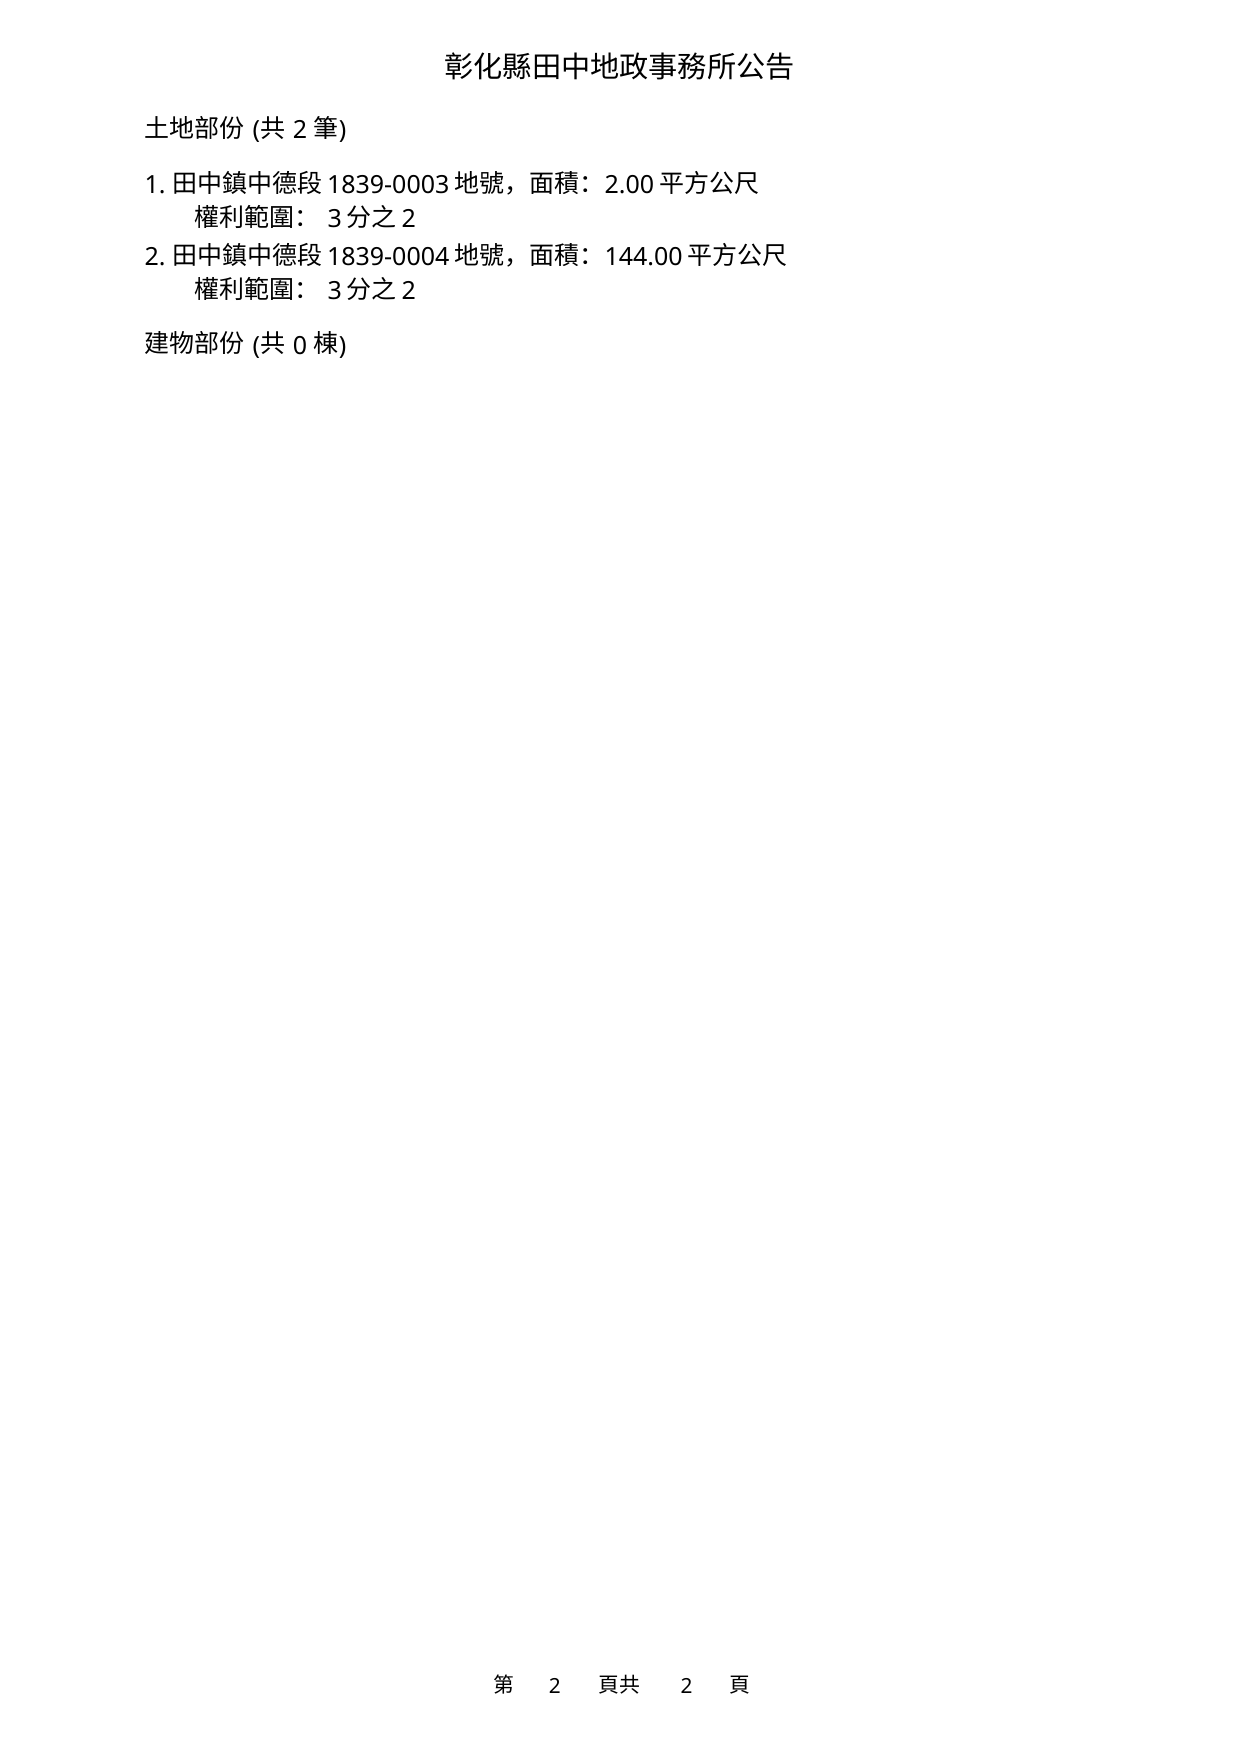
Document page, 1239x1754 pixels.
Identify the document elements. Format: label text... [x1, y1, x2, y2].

table_header [760, 0, 1177, 41]
table_cell 建物部份 (共 0 棟) [62, 310, 1177, 382]
table_cell [1177, 95, 1239, 166]
table_header [720, 0, 760, 41]
table_cell [483, 383, 523, 1665]
table_cell [1177, 239, 1239, 310]
table_cell 1. 田中鎮中德段1839-0003地號，面積：2.00平方公尺 權利範圍： 3分之2 [62, 166, 1177, 238]
table_cell [1177, 1665, 1239, 1705]
table_cell [653, 383, 719, 1665]
table_cell 頁 [720, 1665, 760, 1705]
table_cell [1177, 41, 1239, 94]
table_header [1177, 0, 1239, 41]
table_cell [760, 1665, 1177, 1705]
table_header [653, 0, 719, 41]
table_header [483, 0, 523, 41]
table_cell [1177, 310, 1239, 382]
table_header [585, 0, 653, 41]
table_cell [0, 239, 62, 310]
table_header [0, 0, 62, 41]
table_cell [0, 41, 62, 94]
table_cell 頁共 [585, 1665, 653, 1705]
table_cell [585, 383, 653, 1665]
table_cell [0, 1665, 62, 1705]
table_cell 2. 田中鎮中德段1839-0004地號，面積：144.00平方公尺 權利範圍： 3分之2 [62, 239, 1177, 310]
table_cell [1177, 166, 1239, 238]
table_cell 彰化縣田中地政事務所公告 [62, 41, 1177, 94]
table_header [524, 0, 585, 41]
table_cell 土地部份 (共 2 筆) [62, 95, 1177, 166]
table_cell 2 [653, 1665, 719, 1705]
table_header [62, 0, 483, 41]
table_cell [760, 383, 1177, 1665]
table_cell [720, 383, 760, 1665]
table_cell [0, 95, 62, 166]
table_cell [0, 310, 62, 382]
table_cell 第 [483, 1665, 523, 1705]
table_cell [0, 383, 62, 1665]
table_cell [62, 383, 483, 1665]
table_cell [62, 1665, 483, 1705]
table_cell [1177, 383, 1239, 1665]
table_cell 2 [524, 1665, 585, 1705]
table_cell [524, 383, 585, 1665]
table_cell [0, 166, 62, 238]
